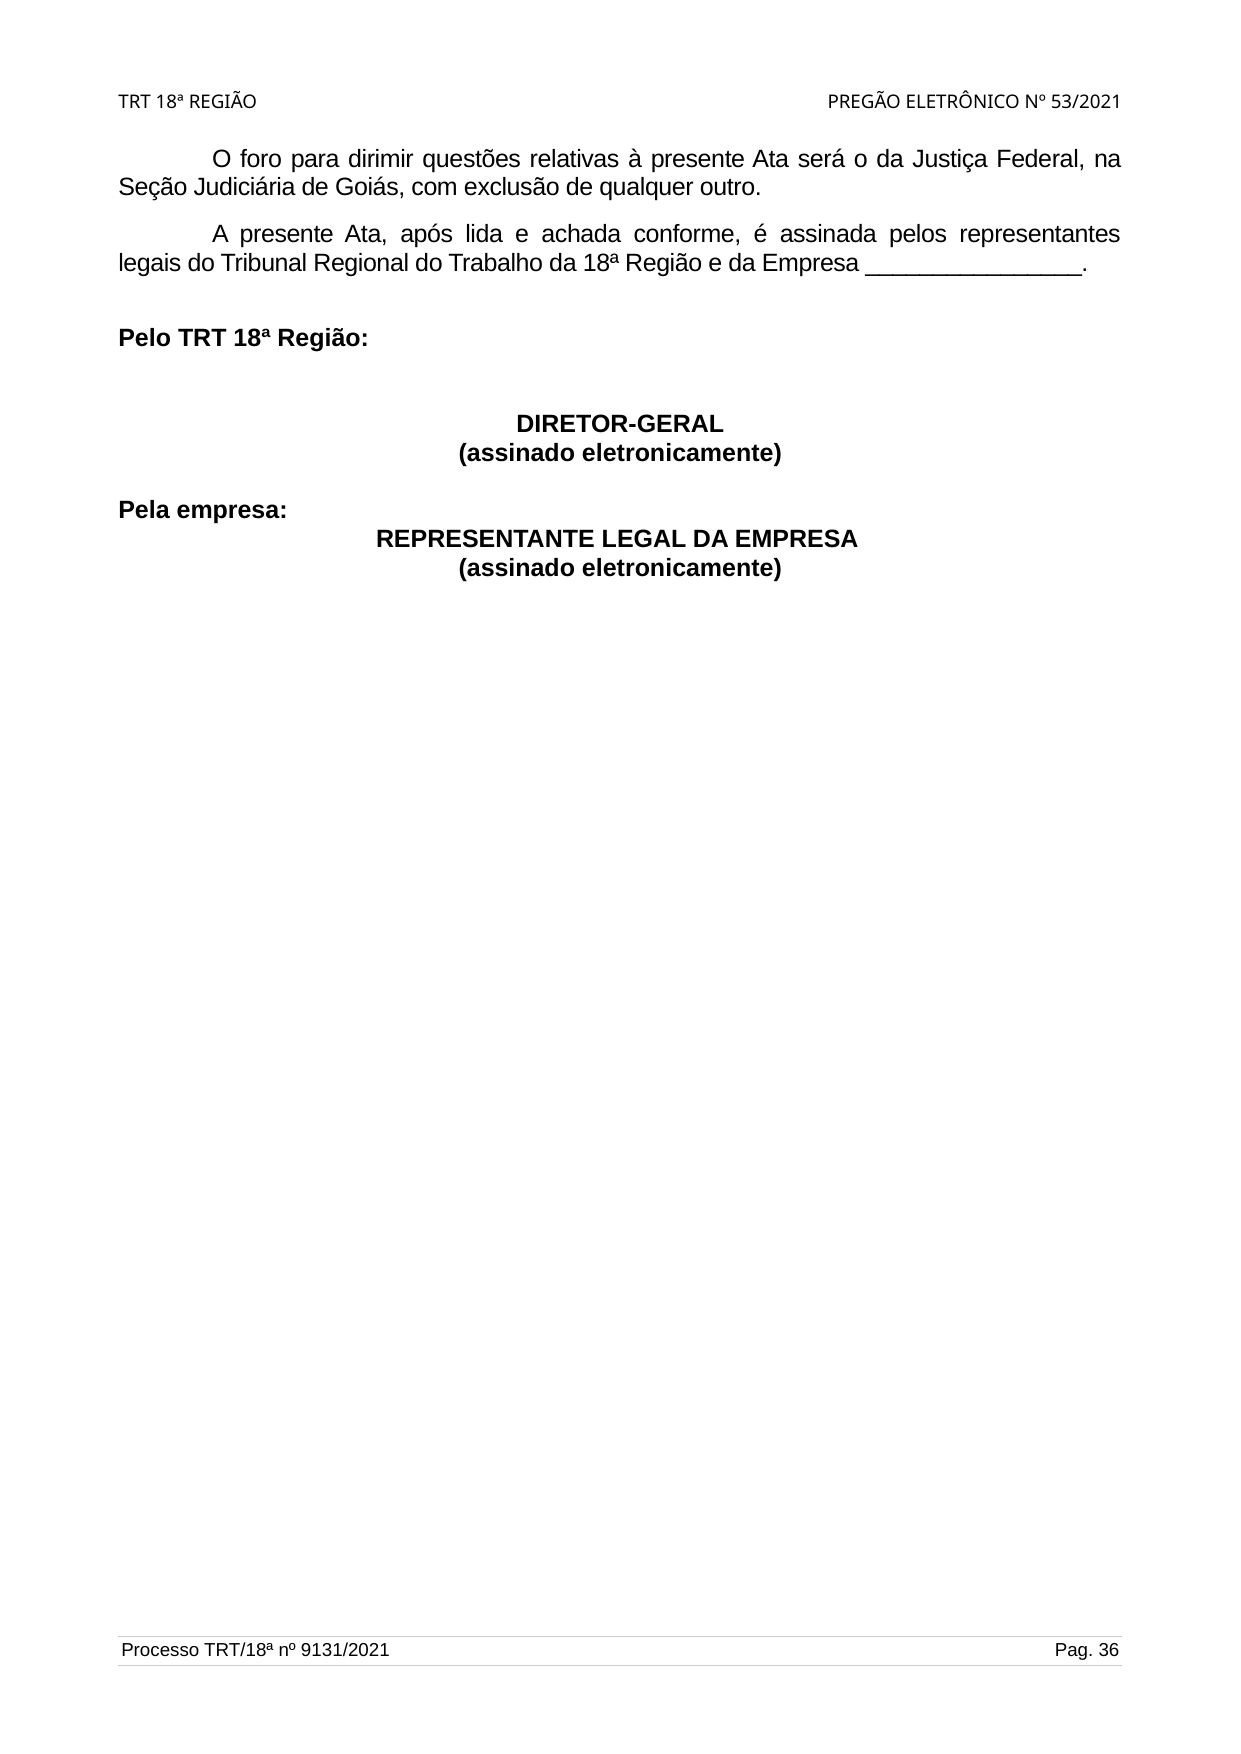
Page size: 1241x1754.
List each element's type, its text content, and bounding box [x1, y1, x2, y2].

text REPRESENTANTE LEGAL DA EMPRESA [118, 524, 1122, 553]
text (assinado eletronicamente) [118, 553, 1122, 581]
text A presente Ata, após lida e achada conforme, é assinada pelos representantes legais do Tribunal Regional do Trabalho da 18ª Região e da Empresa ________________. [118, 219, 1122, 276]
text (assinado eletronicamente) [118, 438, 1122, 466]
text Pelo TRT 18ª Região: [118, 323, 1122, 351]
text Pela empresa: [118, 495, 1122, 524]
text O foro para dirimir questões relativas à presente Ata será o da Justiça Federal, na Seção Judiciária de Goiás, com exclusão de qualquer outro. [118, 143, 1122, 201]
text DIRETOR-GERAL [118, 409, 1122, 438]
